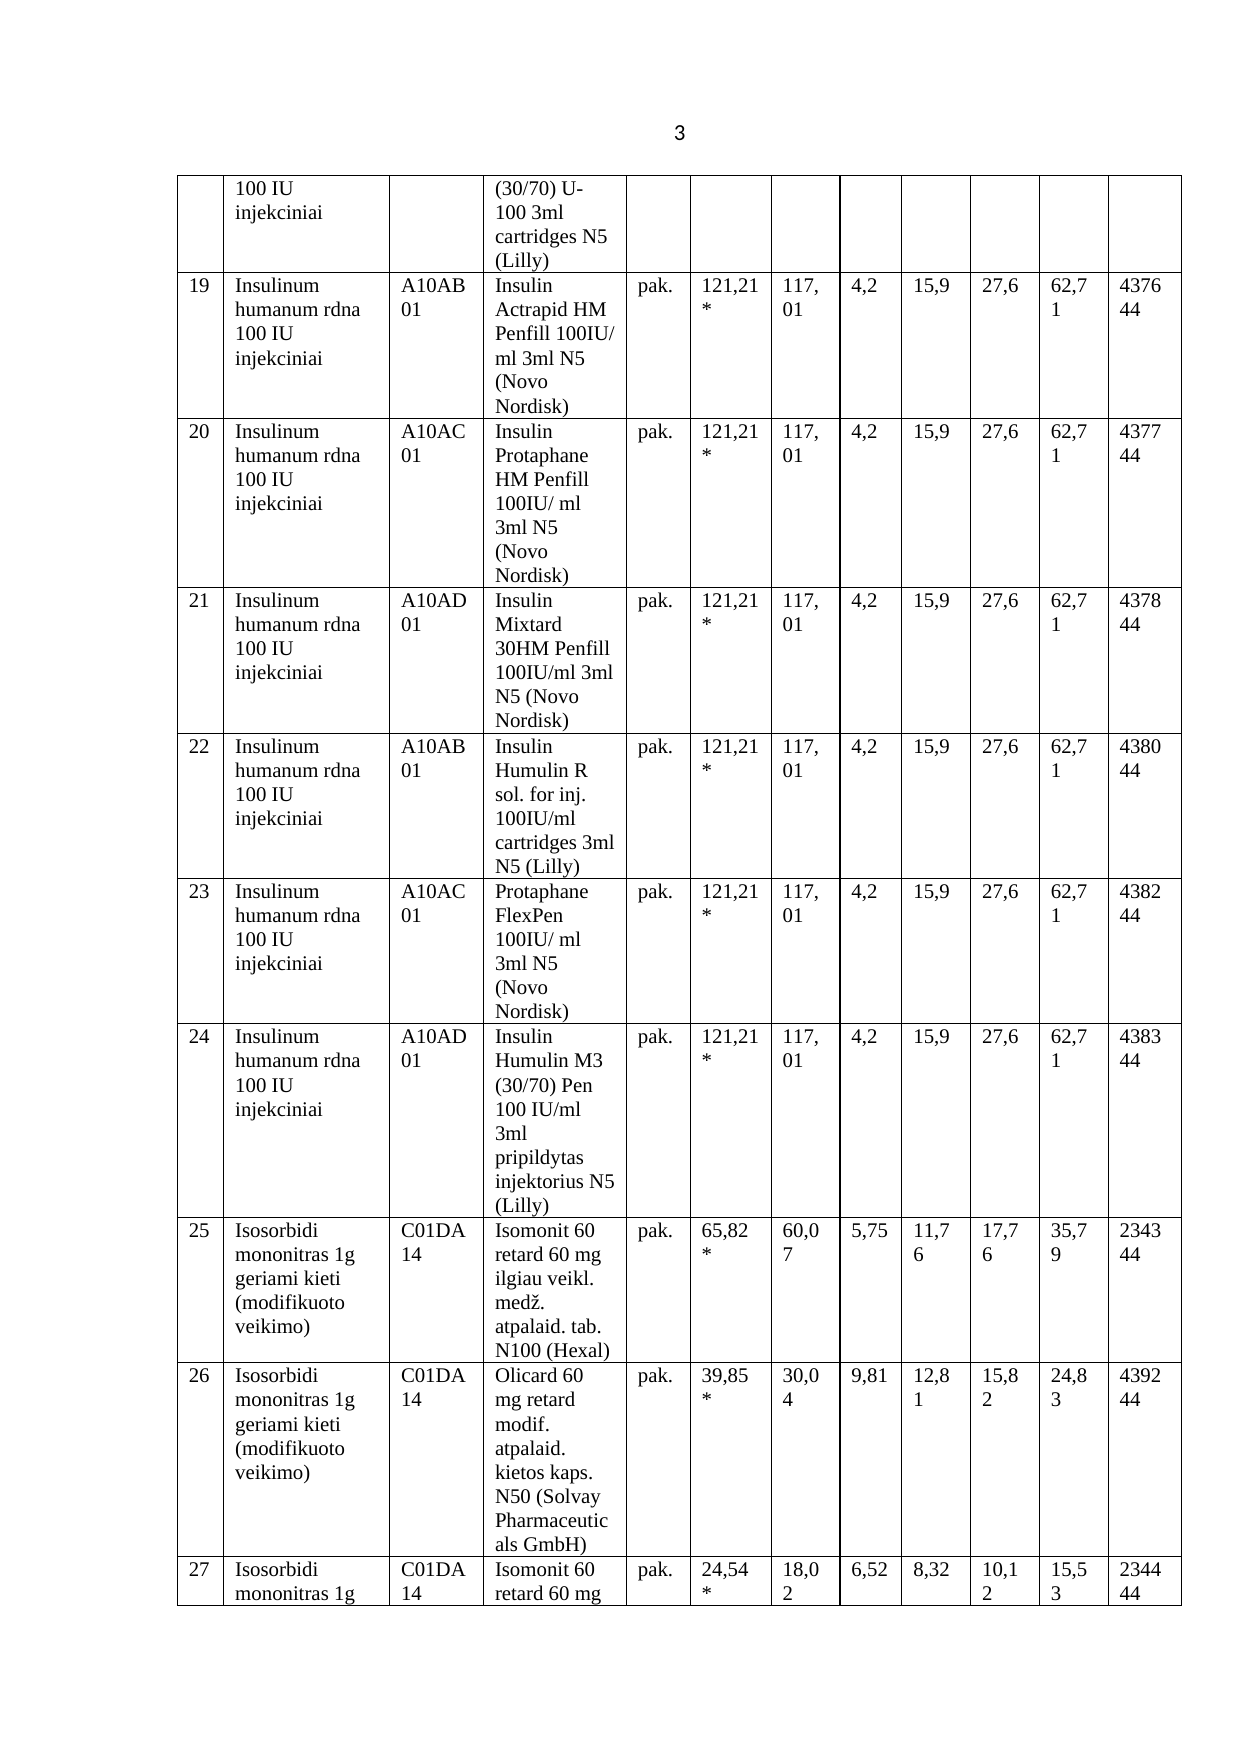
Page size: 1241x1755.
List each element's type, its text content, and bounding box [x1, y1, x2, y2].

table_cell 15,9 [902, 588, 970, 732]
table_cell 121,21 * [691, 588, 771, 732]
table_cell [772, 176, 839, 272]
table_cell A10AC01 [390, 419, 483, 587]
table_cell 117,01 [772, 588, 839, 732]
table_cell 121,21 * [691, 419, 771, 587]
table_cell 234444 [1109, 1557, 1181, 1605]
table_cell 30,04 [772, 1363, 839, 1556]
table_cell 438244 [1109, 879, 1181, 1023]
table_cell 17,76 [971, 1218, 1039, 1362]
table_cell 438344 [1109, 1024, 1181, 1217]
table_cell 24,54 * [691, 1557, 771, 1605]
table_cell Insulinum humanum rdna 100 IU injekciniai [224, 588, 389, 732]
table_cell 11,76 [902, 1218, 970, 1362]
table_cell [971, 176, 1039, 272]
table_cell 4,2 [841, 273, 901, 418]
table_cell pak. [627, 879, 690, 1023]
table_cell 22 [178, 734, 223, 878]
table_cell 121,21 * [691, 734, 771, 878]
table_cell Isosorbidi mononitras 1g geriami kieti (modifikuoto veikimo) [224, 1218, 389, 1362]
table_cell Isosorbidi mononitras 1g geriami kieti (modifikuoto veikimo) [224, 1363, 389, 1556]
table_cell 62,71 [1040, 588, 1108, 732]
table_cell Insulinum humanum rdna 100 IU injekciniai [224, 879, 389, 1023]
table_cell 437744 [1109, 419, 1181, 587]
table_cell [1109, 176, 1181, 272]
table_cell 4,2 [841, 588, 901, 732]
table_cell pak. [627, 273, 690, 418]
table_cell 62,71 [1040, 879, 1108, 1023]
table_cell pak. [627, 419, 690, 587]
table_cell 117,01 [772, 419, 839, 587]
table_cell 15,9 [902, 1024, 970, 1217]
table_cell Insulin Mixtard 30HM Penfill 100IU/ml 3ml N5 (Novo Nordisk) [484, 588, 626, 732]
table_cell 62,71 [1040, 734, 1108, 878]
table_cell 117,01 [772, 1024, 839, 1217]
table_cell [691, 176, 771, 272]
table_cell A10AC01 [390, 879, 483, 1023]
table_cell 39,85 * [691, 1363, 771, 1556]
table_cell 10,12 [971, 1557, 1039, 1605]
table_cell 62,71 [1040, 273, 1108, 418]
table_cell pak. [627, 588, 690, 732]
table_cell C01DA14 [390, 1218, 483, 1362]
table_cell 117,01 [772, 879, 839, 1023]
table_cell 27,6 [971, 273, 1039, 418]
table_cell pak. [627, 734, 690, 878]
table_cell Isomonit 60 retard 60 mg ilgiau veikl. medž. atpalaid. tab. N100 (Hexal) [484, 1218, 626, 1362]
table_cell 437644 [1109, 273, 1181, 418]
table_cell 19 [178, 273, 223, 418]
table_cell [841, 176, 901, 272]
table_cell 6,52 [841, 1557, 901, 1605]
table_cell 27,6 [971, 1024, 1039, 1217]
table_cell 25 [178, 1218, 223, 1362]
table_cell 117,01 [772, 734, 839, 878]
table_cell pak. [627, 1024, 690, 1217]
table_cell 5,75 [841, 1218, 901, 1362]
table_cell 62,71 [1040, 1024, 1108, 1217]
table_cell Insulinum humanum rdna 100 IU injekciniai [224, 273, 389, 418]
table_cell 4,2 [841, 879, 901, 1023]
table_cell Insulin Humulin R sol. for inj. 100IU/ml cartridges 3ml N5 (Lilly) [484, 734, 626, 878]
table_cell 4,2 [841, 1024, 901, 1217]
table_cell Insulin Humulin M3 (30/70) Pen 100 IU/ml 3ml pripildytas injektorius N5 (Lilly) [484, 1024, 626, 1217]
table_cell C01DA14 [390, 1363, 483, 1556]
table_cell A10AD01 [390, 1024, 483, 1217]
table_cell Isomonit 60 retard 60 mg [484, 1557, 626, 1605]
table_cell Insulinum humanum rdna 100 IU injekciniai [224, 1024, 389, 1217]
table_cell [390, 176, 483, 272]
table_cell 35,79 [1040, 1218, 1108, 1362]
table_cell 62,71 [1040, 419, 1108, 587]
table_cell Insulin Actrapid HM Penfill 100IU/ ml 3ml N5 (Novo Nordisk) [484, 273, 626, 418]
table_cell 20 [178, 419, 223, 587]
table_cell 15,9 [902, 734, 970, 878]
table_cell [178, 176, 223, 272]
table_cell 437844 [1109, 588, 1181, 732]
table_cell 15,9 [902, 879, 970, 1023]
table_cell A10AB01 [390, 273, 483, 418]
table_cell 8,32 [902, 1557, 970, 1605]
table_cell 121,21 * [691, 879, 771, 1023]
table_cell 121,21 * [691, 1024, 771, 1217]
table_cell 15,9 [902, 419, 970, 587]
table_cell 60,07 [772, 1218, 839, 1362]
table_cell 24 [178, 1024, 223, 1217]
table_cell 234344 [1109, 1218, 1181, 1362]
table_cell 27,6 [971, 879, 1039, 1023]
table_cell 26 [178, 1363, 223, 1556]
table_cell Insulinum humanum rdna 100 IU injekciniai [224, 734, 389, 878]
table_cell 100 IU injekciniai [224, 176, 389, 272]
table_cell Olicard 60 mg retard modif. atpalaid. kietos kaps. N50 (Solvay Pharmaceuticals GmbH) [484, 1363, 626, 1556]
table_cell A10AB01 [390, 734, 483, 878]
table_cell [902, 176, 970, 272]
table_cell 27,6 [971, 734, 1039, 878]
table_cell 117,01 [772, 273, 839, 418]
table_cell 27 [178, 1557, 223, 1605]
table_cell C01DA14 [390, 1557, 483, 1605]
table_cell 65,82 * [691, 1218, 771, 1362]
table_cell pak. [627, 1218, 690, 1362]
table_cell 27,6 [971, 419, 1039, 587]
table_cell 9,81 [841, 1363, 901, 1556]
table_cell 23 [178, 879, 223, 1023]
table_cell 121,21 * [691, 273, 771, 418]
table_cell Insulinum humanum rdna 100 IU injekciniai [224, 419, 389, 587]
table_cell 18,02 [772, 1557, 839, 1605]
table_cell 439244 [1109, 1363, 1181, 1556]
table_cell 12,81 [902, 1363, 970, 1556]
table_cell 15,53 [1040, 1557, 1108, 1605]
table_cell 15,9 [902, 273, 970, 418]
table_cell 27,6 [971, 588, 1039, 732]
table_cell 21 [178, 588, 223, 732]
table_cell 4,2 [841, 419, 901, 587]
table_cell pak. [627, 1557, 690, 1605]
table_cell (30/70) U- 100 3ml cartridges N5 (Lilly) [484, 176, 626, 272]
table_cell [1040, 176, 1108, 272]
table_cell 4,2 [841, 734, 901, 878]
table_cell Insulin Protaphane HM Penfill 100IU/ ml 3ml N5 (Novo Nordisk) [484, 419, 626, 587]
table_cell pak. [627, 1363, 690, 1556]
table_cell A10AD01 [390, 588, 483, 732]
table_cell Protaphane FlexPen 100IU/ ml 3ml N5 (Novo Nordisk) [484, 879, 626, 1023]
table_cell 24,83 [1040, 1363, 1108, 1556]
table_cell Isosorbidi mononitras 1g [224, 1557, 389, 1605]
table_cell [627, 176, 690, 272]
table_cell 15,82 [971, 1363, 1039, 1556]
table_cell 438044 [1109, 734, 1181, 878]
